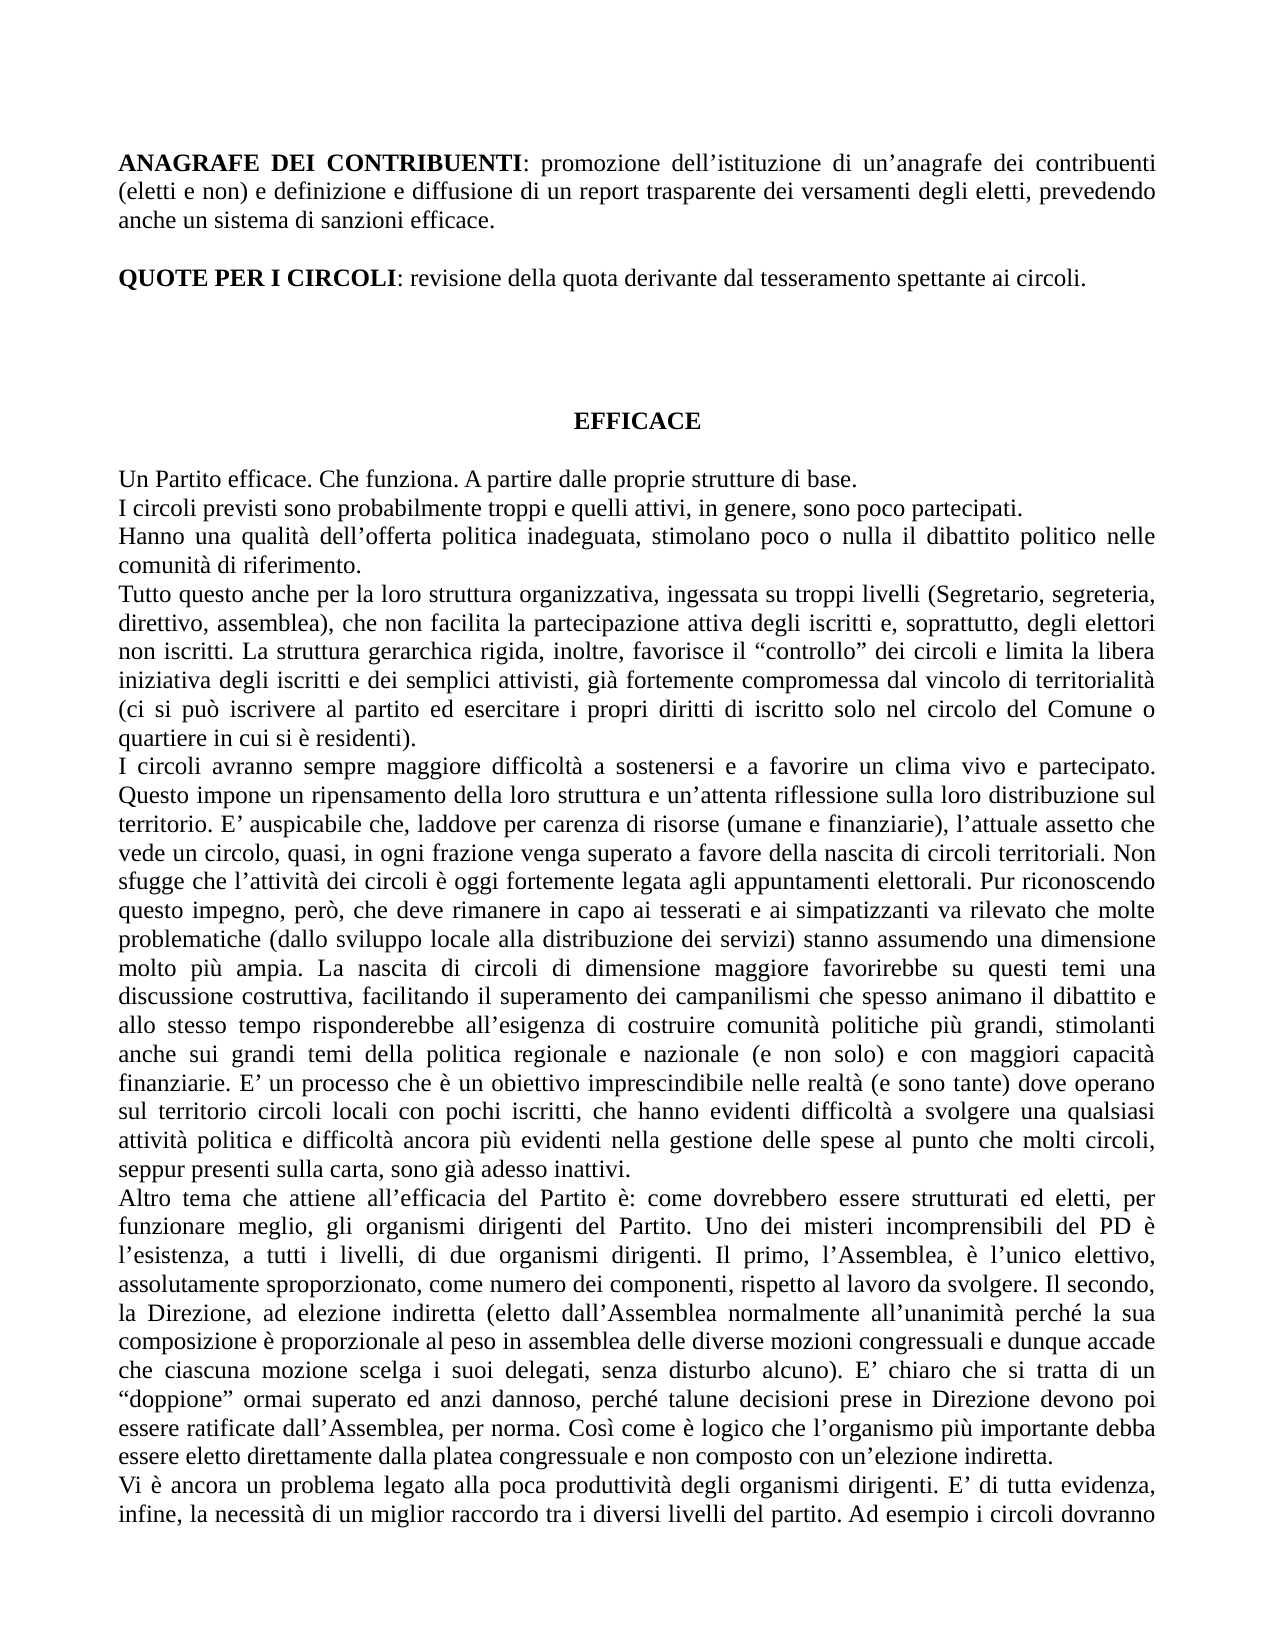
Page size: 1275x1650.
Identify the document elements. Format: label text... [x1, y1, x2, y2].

text QUOTE PER I CIRCOLI: revisione della quota derivante dal tesseramento spettante ai circoli. [118, 263, 1157, 291]
text I circoli avranno sempre maggiore difficoltà a sostenersi e a favorire un clima vivo e partecipato. Questo impone un ripensamento della loro struttura e un’attenta riflessione sulla loro distribuzione sul territorio. E’ auspicabile che, laddove per carenza di risorse (umane e finanziarie), l’attuale assetto che vede un circolo, quasi, in ogni frazione venga superato a favore della nascita di circoli territoriali. Non sfugge che l’attività dei circoli è oggi fortemente legata agli appuntamenti elettorali. Pur riconoscendo questo impegno, però, che deve rimanere in capo ai tesserati e ai simpatizzanti va rilevato che molte problematiche (dallo sviluppo locale alla distribuzione dei servizi) stanno assumendo una dimensione molto più ampia. La nascita di circoli di dimensione maggiore favorirebbe su questi temi una discussione costruttiva, facilitando il superamento dei campanilismi che spesso animano il dibattito e allo stesso tempo risponderebbe all’esigenza di costruire comunità politiche più grandi, stimolanti anche sui grandi temi della politica regionale e nazionale (e non solo) e con maggiori capacità finanziarie. E’ un processo che è un obiettivo imprescindibile nelle realtà (e sono tante) dove operano sul territorio circoli locali con pochi iscritti, che hanno evidenti difficoltà a svolgere una qualsiasi attività politica e difficoltà ancora più evidenti nella gestione delle spese al punto che molti circoli, seppur presenti sulla carta, sono già adesso inattivi. [118, 751, 1157, 1183]
text Altro tema che attiene all’efficacia del Partito è: come dovrebbero essere strutturati ed eletti, per funzionare meglio, gli organismi dirigenti del Partito. Uno dei misteri incomprensibili del PD è l’esistenza, a tutti i livelli, di due organismi dirigenti. Il primo, l’Assemblea, è l’unico elettivo, assolutamente sproporzionato, come numero dei componenti, rispetto al lavoro da svolgere. Il secondo, la Direzione, ad elezione indiretta (eletto dall’Assemblea normalmente all’unanimità perché la sua composizione è proporzionale al peso in assemblea delle diverse mozioni congressuali e dunque accade che ciascuna mozione scelga i suoi delegati, senza disturbo alcuno). E’ chiaro che si tratta di un “doppione” ormai superato ed anzi dannoso, perché talune decisioni prese in Direzione devono poi essere ratificate dall’Assemblea, per norma. Così come è logico che l’organismo più importante debba essere eletto direttamente dalla platea congressuale e non composto con un’elezione indiretta. [118, 1183, 1157, 1470]
text Tutto questo anche per la loro struttura organizzativa, ingessata su troppi livelli (Segretario, segreteria, direttivo, assemblea), che non facilita la partecipazione attiva degli iscritti e, soprattutto, degli elettori non iscritti. La struttura gerarchica rigida, inoltre, favorisce il “controllo” dei circoli e limita la libera iniziativa degli iscritti e dei semplici attivisti, già fortemente compromessa dal vincolo di territorialità (ci si può iscrivere al partito ed esercitare i propri diritti di iscritto solo nel circolo del Comune o quartiere in cui si è residenti). [118, 579, 1157, 751]
text Vi è ancora un problema legato alla poca produttività degli organismi dirigenti. E’ di tutta evidenza, infine, la necessità di un miglior raccordo tra i diversi livelli del partito. Ad esempio i circoli dovranno [118, 1470, 1157, 1528]
text ANAGRAFE DEI CONTRIBUENTI: promozione dell’istituzione di un’anagrafe dei contribuenti (eletti e non) e definizione e diffusione di un report trasparente dei versamenti degli eletti, prevedendo anche un sistema di sanzioni efficace. [118, 148, 1157, 234]
text Un Partito efficace. Che funziona. A partire dalle proprie strutture di base. [118, 464, 1157, 493]
text EFFICACE [118, 406, 1157, 435]
text I circoli previsti sono probabilmente troppi e quelli attivi, in genere, sono poco partecipati. [118, 493, 1157, 521]
text Hanno una qualità dell’offerta politica inadeguata, stimolano poco o nulla il dibattito politico nelle comunità di riferimento. [118, 521, 1157, 579]
